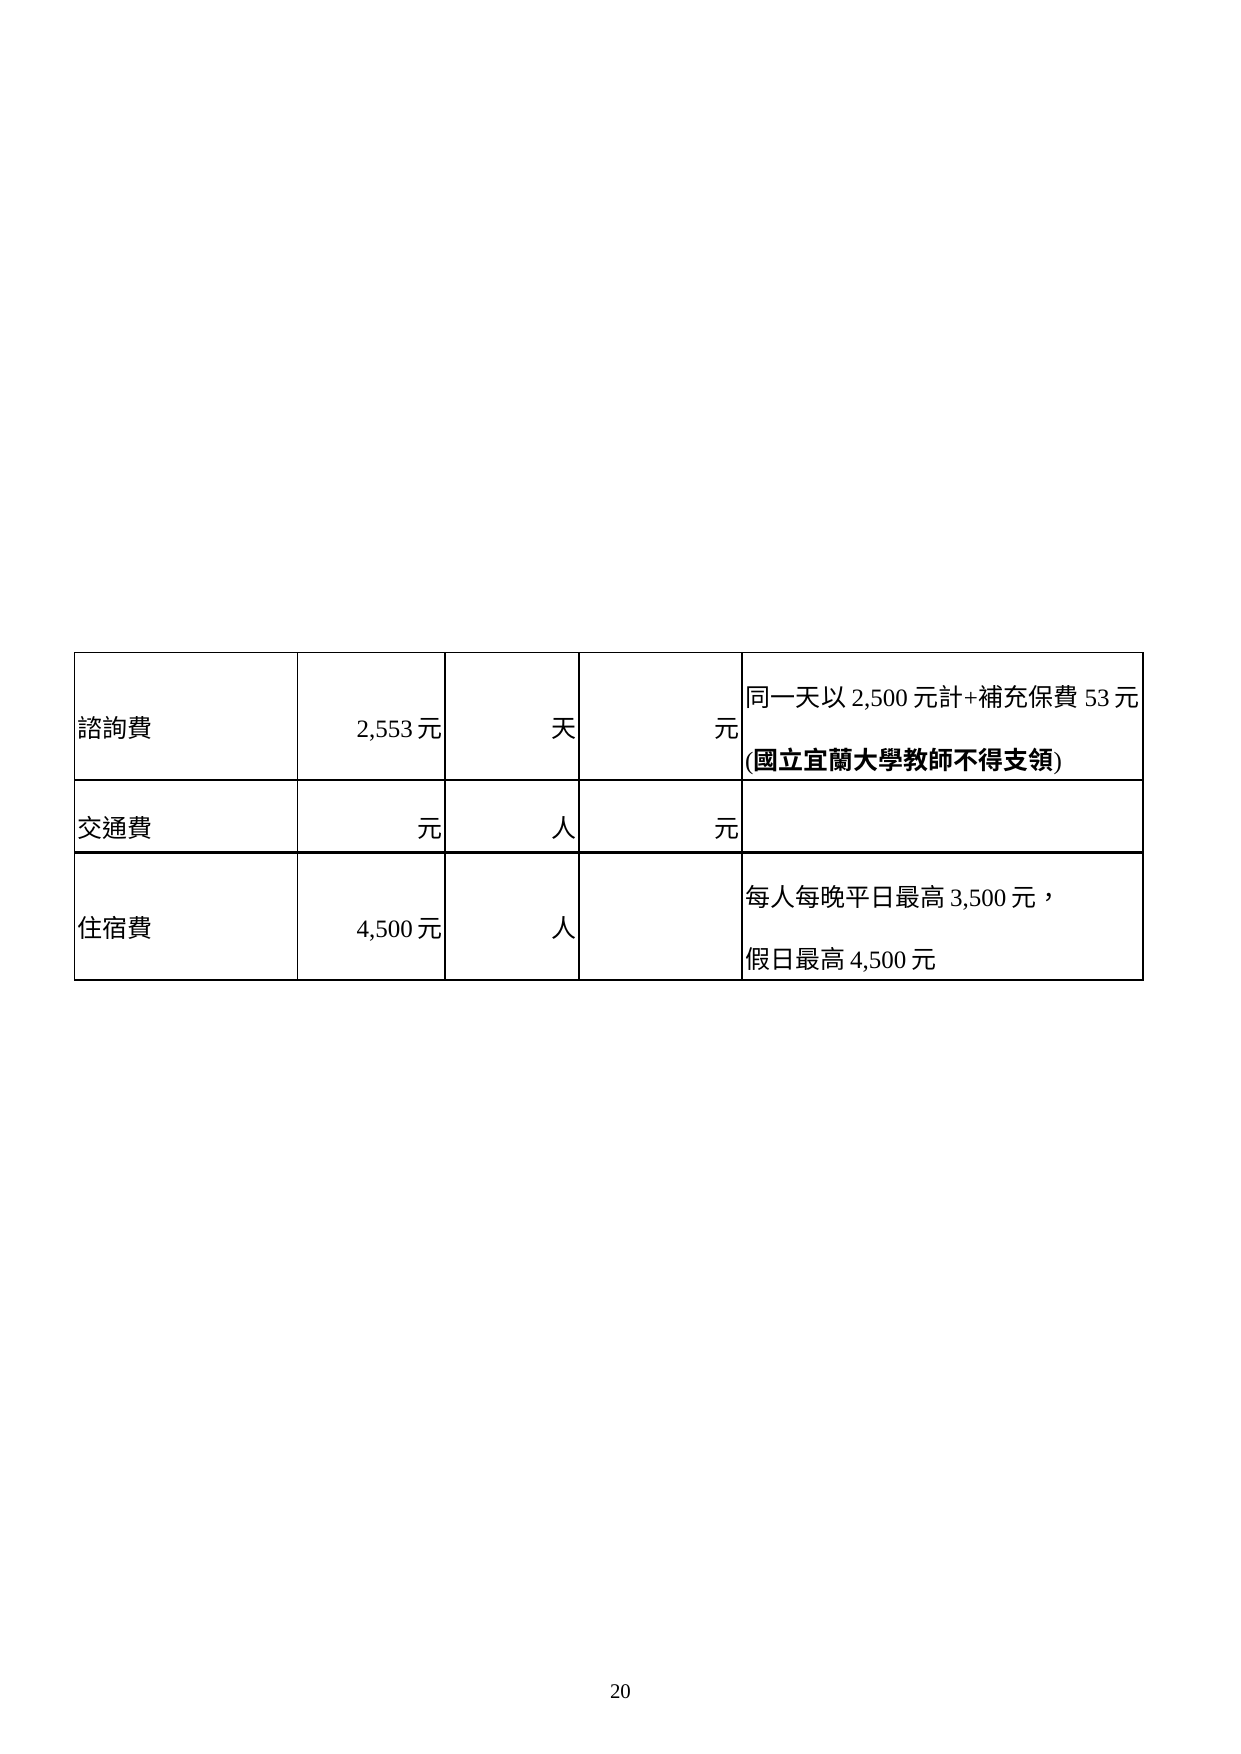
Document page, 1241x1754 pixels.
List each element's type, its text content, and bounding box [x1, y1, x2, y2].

table_cell 4,500元 [298, 854, 444, 978]
table_cell 人 [446, 781, 578, 851]
table_cell 人 [446, 854, 578, 978]
table_cell 住宿費 [75, 854, 297, 978]
table_cell 元 [580, 781, 741, 851]
table_cell 2,553元 [298, 653, 444, 779]
table_cell 同一天以2,500元計+補充保費53元(國立宜蘭大學教師不得支領) [743, 653, 1142, 779]
table_cell [743, 781, 1142, 851]
table_cell 元 [580, 653, 741, 779]
table_cell 諮詢費 [75, 653, 297, 779]
table_cell 交通費 [75, 781, 297, 851]
table_cell 每人每晚平日最高3,500元， 假日最高4,500元 [743, 854, 1142, 978]
table_cell 天 [446, 653, 578, 779]
table_cell [580, 854, 741, 978]
table_cell 元 [298, 781, 444, 851]
